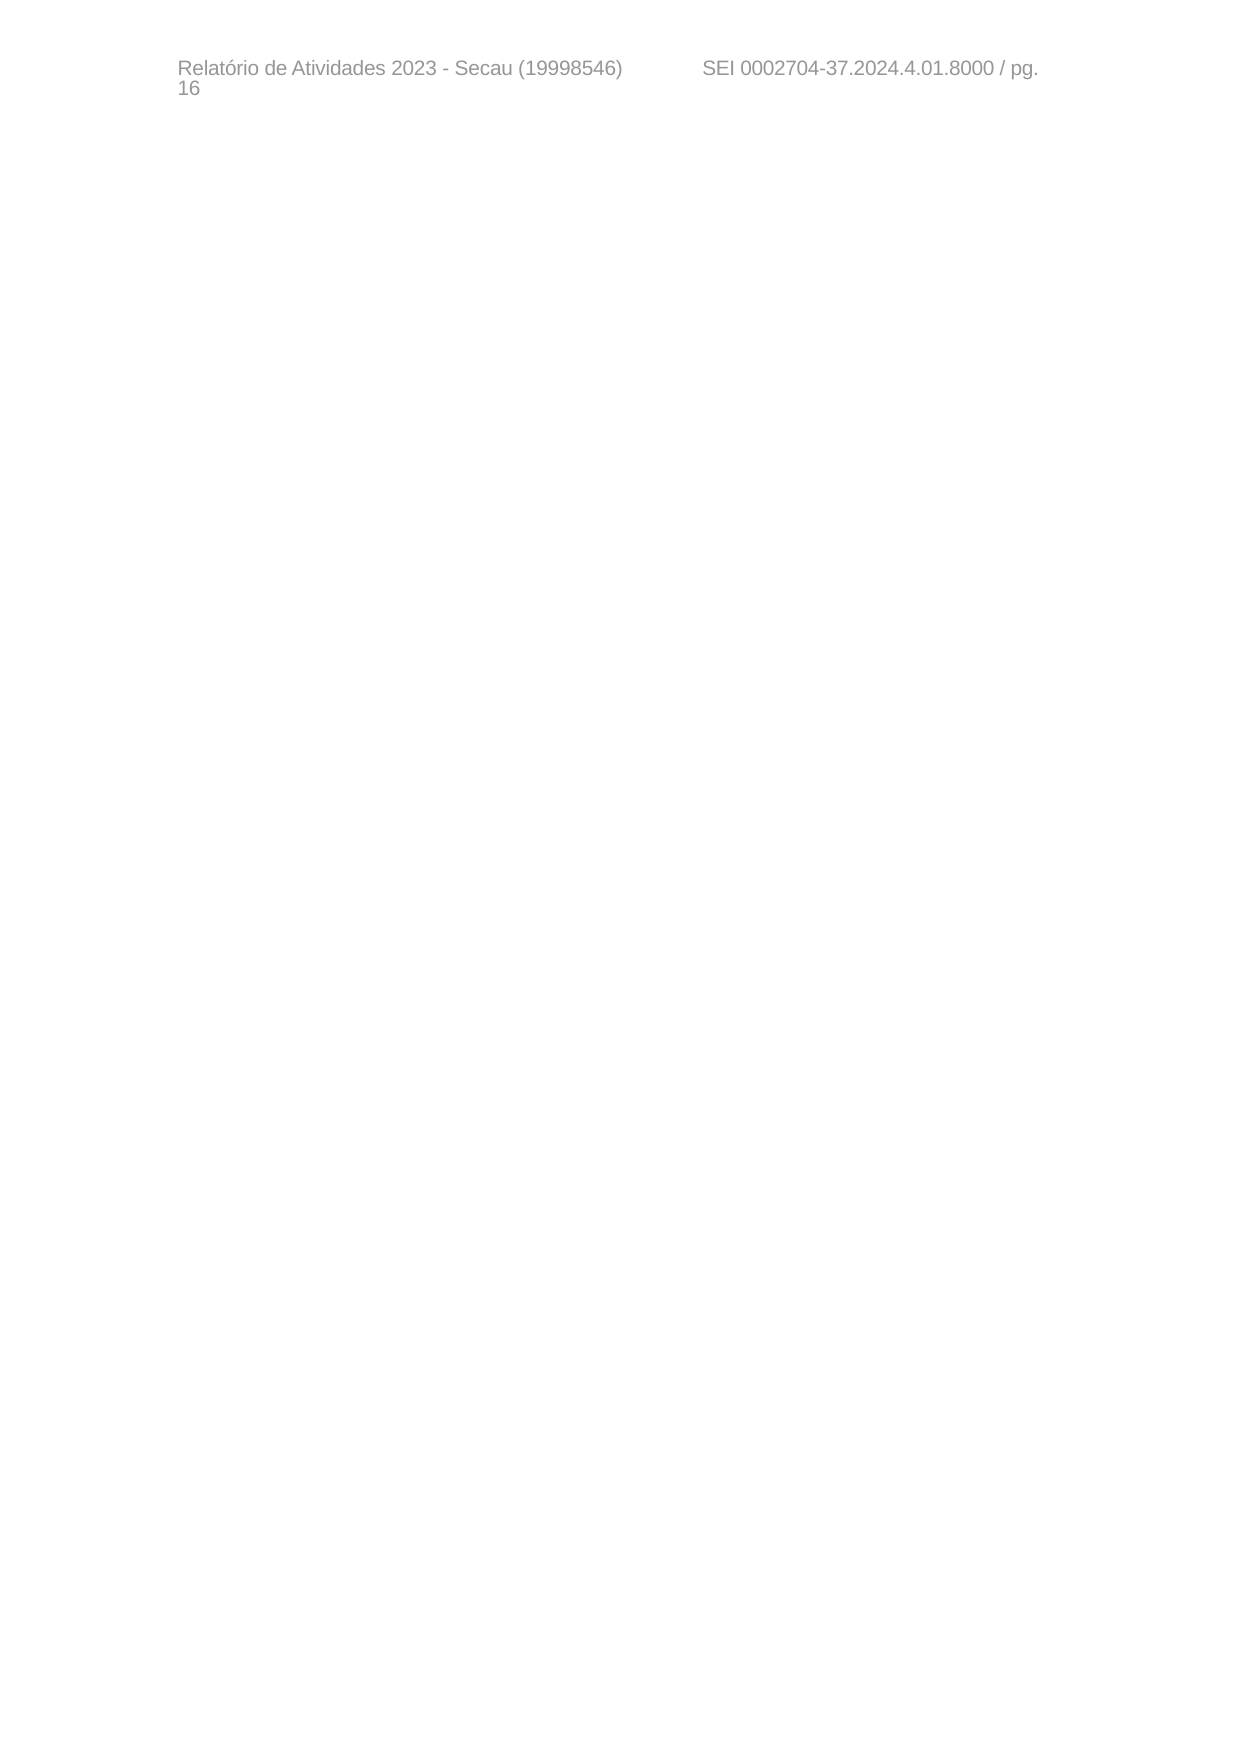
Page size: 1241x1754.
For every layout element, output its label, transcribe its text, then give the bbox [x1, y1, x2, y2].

text Relatório de Atividades 2023 - Secau (19998546) SEI 0002704-37.2024.4.01.8000 / pg. 16 [177, 58, 1063, 100]
